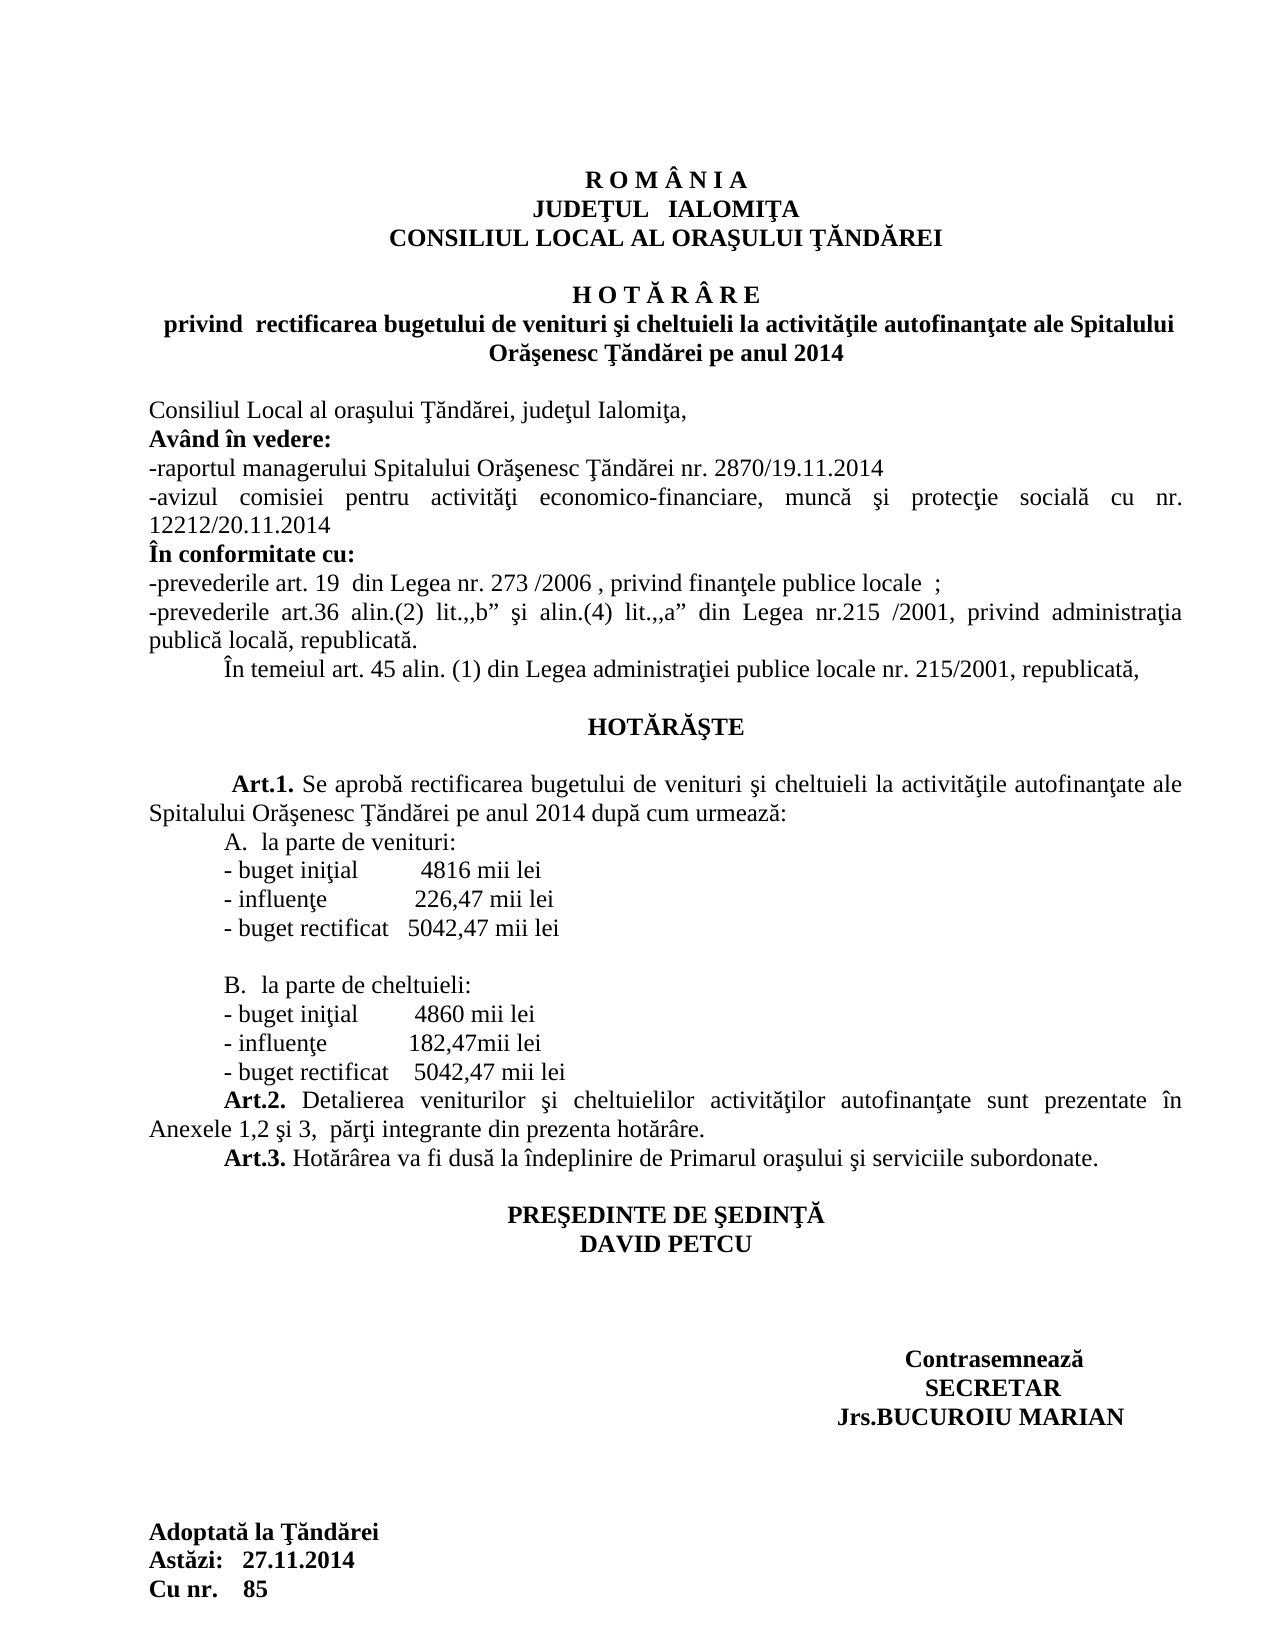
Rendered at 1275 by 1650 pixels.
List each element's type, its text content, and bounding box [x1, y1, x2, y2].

text În temeiul art. 45 alin. (1) din Legea administraţiei publice locale nr. 215/2001, republicată, [148, 654, 1183, 683]
text - influenţe 182,47mii lei [223, 1028, 1183, 1057]
text -prevederile art. 19 din Legea nr. 273 /2006 , privind finanţele publice locale ; [148, 568, 1183, 597]
list la parte de venituri: [223, 827, 1183, 856]
text Astăzi: 27.11.2014 [148, 1546, 1183, 1574]
list la parte de cheltuieli: [223, 971, 1183, 999]
subtitle CONSILIUL LOCAL AL ORAŞULUI ŢĂNDĂREI [148, 223, 1183, 252]
text În conformitate cu: [148, 539, 1183, 568]
text - buget rectificat 5042,47 mii lei [148, 913, 1183, 942]
subtitle H O T Ă R Â R E [148, 281, 1183, 309]
text HOTĂRĂŞTE [148, 712, 1183, 741]
text - buget iniţial 4860 mii lei [223, 999, 1183, 1028]
text Contrasemnează [222, 1344, 1183, 1373]
text Cu nr. 85 [148, 1574, 1183, 1603]
text privind rectificarea bugetului de venituri şi cheltuieli la activităţile autofinanţate ale Spitalului Orăşenesc Ţăndărei pe anul 2014 [148, 309, 1183, 367]
text - buget iniţial 4816 mii lei [223, 856, 1183, 884]
title R O M Â N I A [148, 166, 1183, 194]
text Consiliul Local al oraşului Ţăndărei, judeţul Ialomiţa, [148, 396, 1183, 424]
text Art.3. Hotărârea va fi dusă la îndeplinire de Primarul oraşului şi serviciile subordonate. [148, 1143, 1183, 1172]
text Având în vedere: [148, 424, 1183, 453]
text PREŞEDINTE DE ŞEDINŢĂ [148, 1201, 1183, 1229]
text SECRETAR [222, 1373, 1183, 1402]
text - buget rectificat 5042,47 mii lei [223, 1057, 1183, 1086]
text - influenţe 226,47 mii lei [148, 884, 1183, 913]
text -avizul comisiei pentru activităţi economico-financiare, muncă şi protecţie socială cu nr. 12212/20.11.2014 [148, 482, 1183, 539]
text Art.1. Se aprobă rectificarea bugetului de venituri şi cheltuieli la activităţile autofinanţate ale Spitalului Orăşenesc Ţăndărei pe anul 2014 după cum urmează: [148, 769, 1183, 827]
text DAVID PETCU [148, 1229, 1183, 1258]
text Adoptată la Ţăndărei [148, 1517, 1183, 1546]
text -raportul managerului Spitalului Orăşenesc Ţăndărei nr. 2870/19.11.2014 [148, 453, 1183, 482]
text Art.2. Detalierea veniturilor şi cheltuielilor activităţilor autofinanţate sunt prezentate în Anexele 1,2 şi 3, părţi integrante din prezenta hotărâre. [148, 1086, 1183, 1143]
text -prevederile art.36 alin.(2) lit.,,b” şi alin.(4) lit.,,a” din Legea nr.215 /2001, privind administraţia publică locală, republicată. [148, 597, 1183, 654]
text Jrs.BUCUROIU MARIAN [737, 1402, 1183, 1431]
subtitle JUDEŢUL IALOMIŢA [148, 194, 1183, 223]
